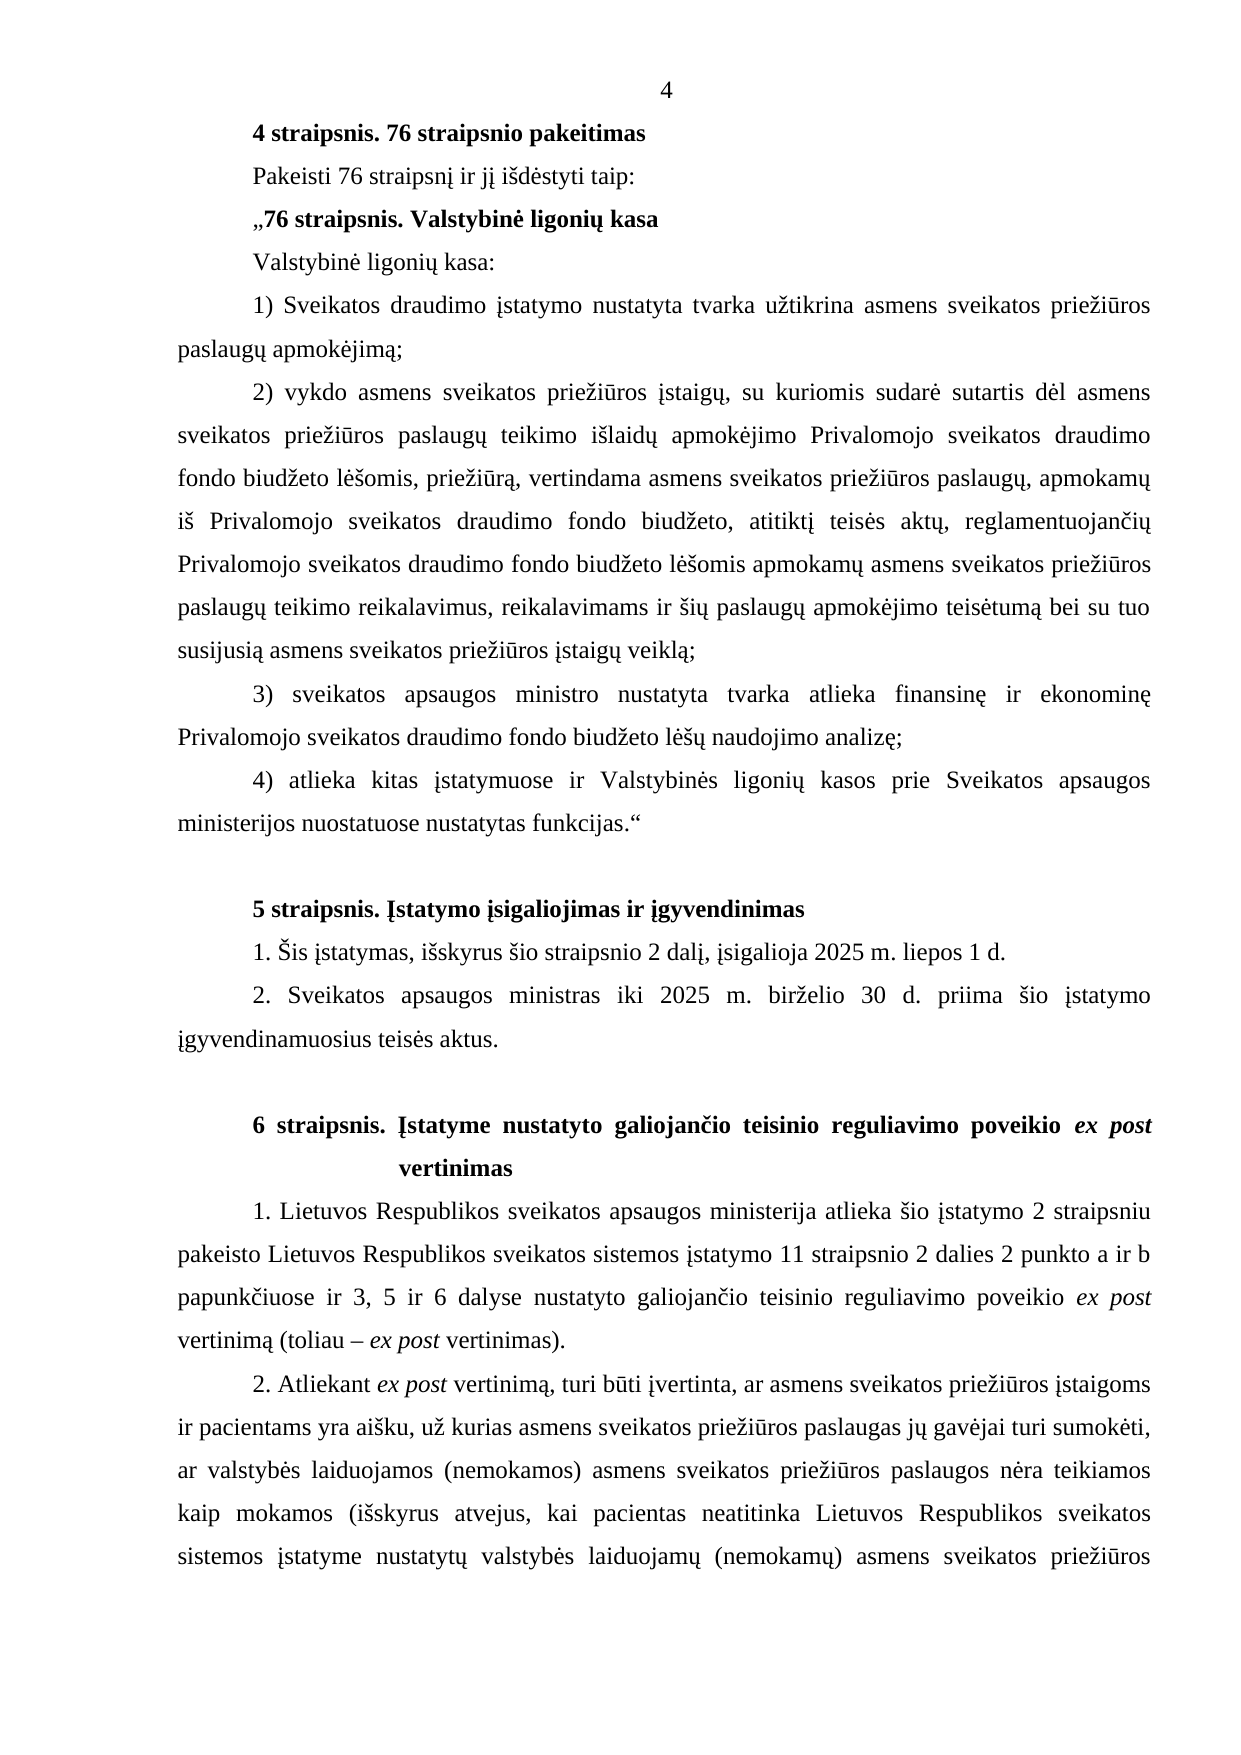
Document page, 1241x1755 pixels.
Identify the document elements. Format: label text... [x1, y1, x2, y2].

text 4) atlieka kitas įstatymuose ir Valstybinės ligonių kasos prie Sveikatos apsaugos ministerijos nuostatuose nustatytas funkcijas.“ [177, 765, 1152, 837]
text 2. Atliekant ex post vertinimą, turi būti įvertinta, ar asmens sveikatos priežiūros įstaigoms ir pacientams yra aišku, už kurias asmens sveikatos priežiūros paslaugas jų gavėjai turi sumokėti, ar valstybės laiduojamos (nemokamos) asmens sveikatos priežiūros paslaugos nėra teikiamos kaip mokamos (išskyrus atvejus, kai pacientas neatitinka Lietuvos Respublikos sveikatos sistemos įstatyme nustatytų valstybės laiduojamų (nemokamų) asmens sveikatos priežiūros [177, 1369, 1152, 1570]
text 2) vykdo asmens sveikatos priežiūros įstaigų, su kuriomis sudarė sutartis dėl asmens sveikatos priežiūros paslaugų teikimo išlaidų apmokėjimo Privalomojo sveikatos draudimo fondo biudžeto lėšomis, priežiūrą, vertindama asmens sveikatos priežiūros paslaugų, apmokamų iš Privalomojo sveikatos draudimo fondo biudžeto, atitiktį teisės aktų, reglamentuojančių Privalomojo sveikatos draudimo fondo biudžeto lėšomis apmokamų asmens sveikatos priežiūros paslaugų teikimo reikalavimus, reikalavimams ir šių paslaugų apmokėjimo teisėtumą bei su tuo susijusią asmens sveikatos priežiūros įstaigų veiklą; [177, 377, 1152, 664]
text Pakeisti 76 straipsnį ir jį išdėstyti taip: [177, 161, 1152, 190]
text „76 straipsnis. Valstybinė ligonių kasa [177, 204, 1152, 233]
text 1. Lietuvos Respublikos sveikatos apsaugos ministerija atlieka šio įstatymo 2 straipsniu pakeisto Lietuvos Respublikos sveikatos sistemos įstatymo 11 straipsnio 2 dalies 2 punkto a ir b papunkčiuose ir 3, 5 ir 6 dalyse nustatyto galiojančio teisinio reguliavimo poveikio ex post vertinimą (toliau – ex post vertinimas). [177, 1196, 1152, 1354]
text 5 straipsnis. Įstatymo įsigaliojimas ir įgyvendinimas [177, 894, 1152, 923]
text 3) sveikatos apsaugos ministro nustatyta tvarka atlieka finansinę ir ekonominę Privalomojo sveikatos draudimo fondo biudžeto lėšų naudojimo analizę; [177, 679, 1152, 751]
text 4 straipsnis. 76 straipsnio pakeitimas [177, 118, 1152, 147]
text 1. Šis įstatymas, išskyrus šio straipsnio 2 dalį, įsigalioja 2025 m. liepos 1 d. [177, 937, 1152, 966]
text 2. Sveikatos apsaugos ministras iki 2025 m. birželio 30 d. priima šio įstatymo įgyvendinamuosius teisės aktus. [177, 981, 1152, 1052]
text 6 straipsnis. Įstatyme nustatyto galiojančio teisinio reguliavimo poveikio ex post vertinimas [252, 1110, 1152, 1182]
text Valstybinė ligonių kasa: [177, 247, 1152, 276]
text 1) Sveikatos draudimo įstatymo nustatyta tvarka užtikrina asmens sveikatos priežiūros paslaugų apmokėjimą; [177, 291, 1152, 362]
